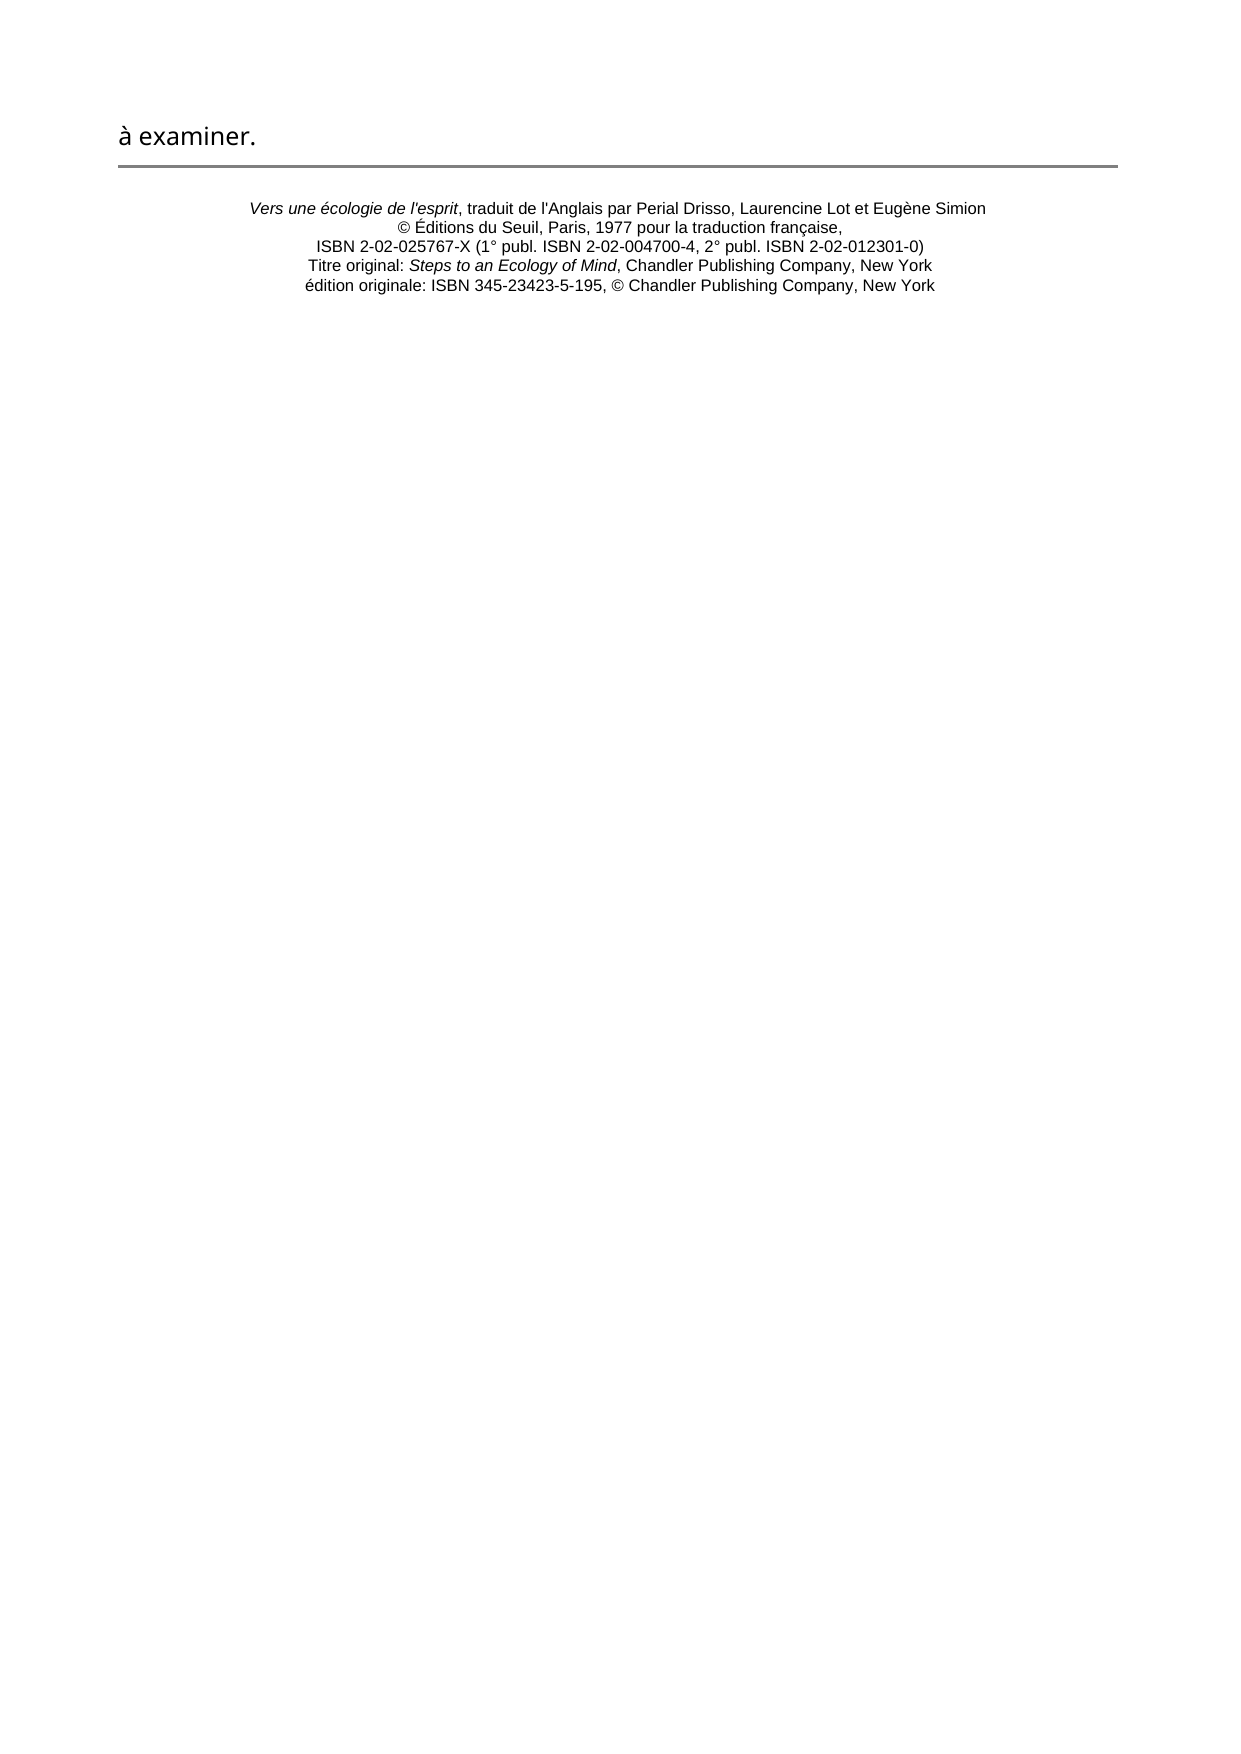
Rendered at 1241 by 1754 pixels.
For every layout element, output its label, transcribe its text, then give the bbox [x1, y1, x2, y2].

text à examiner. [118, 118, 1122, 152]
text Vers une écologie de l'esprit, traduit de l'Anglais par Perial Drisso, Laurencine Lot et Eugène Simion © Éditions du Seuil, Paris, 1977 pour la traduction française, ISBN 2-02-025767-X (1° publ. ISBN 2-02-004700-4, 2° publ. ISBN 2-02-012301-0) Titre original: Steps to an Ecology of Mind, Chandler Publishing Company, New York édition originale: ISBN 345-23423-5-195, © Chandler Publishing Company, New York [118, 199, 1122, 294]
